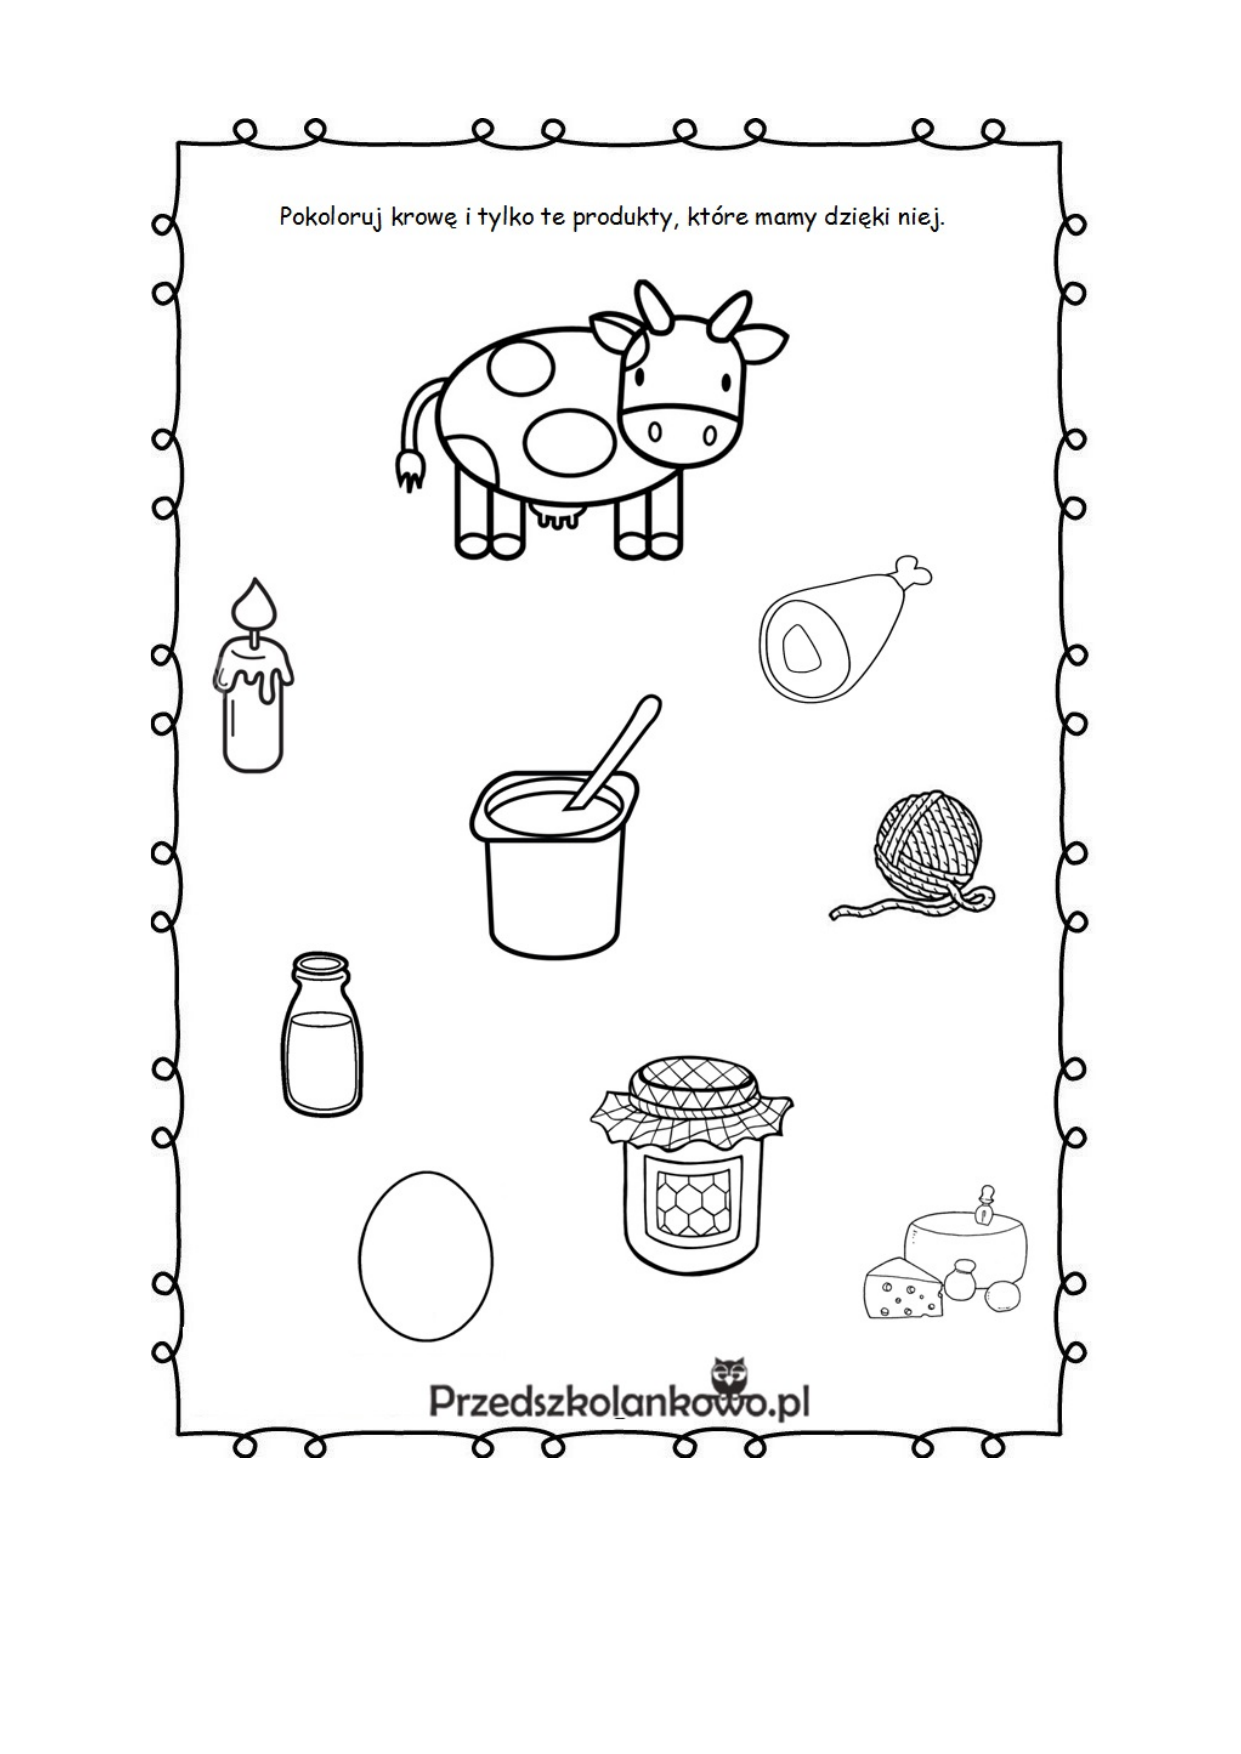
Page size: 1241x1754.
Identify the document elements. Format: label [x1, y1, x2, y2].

picture [150, 118, 1096, 1458]
